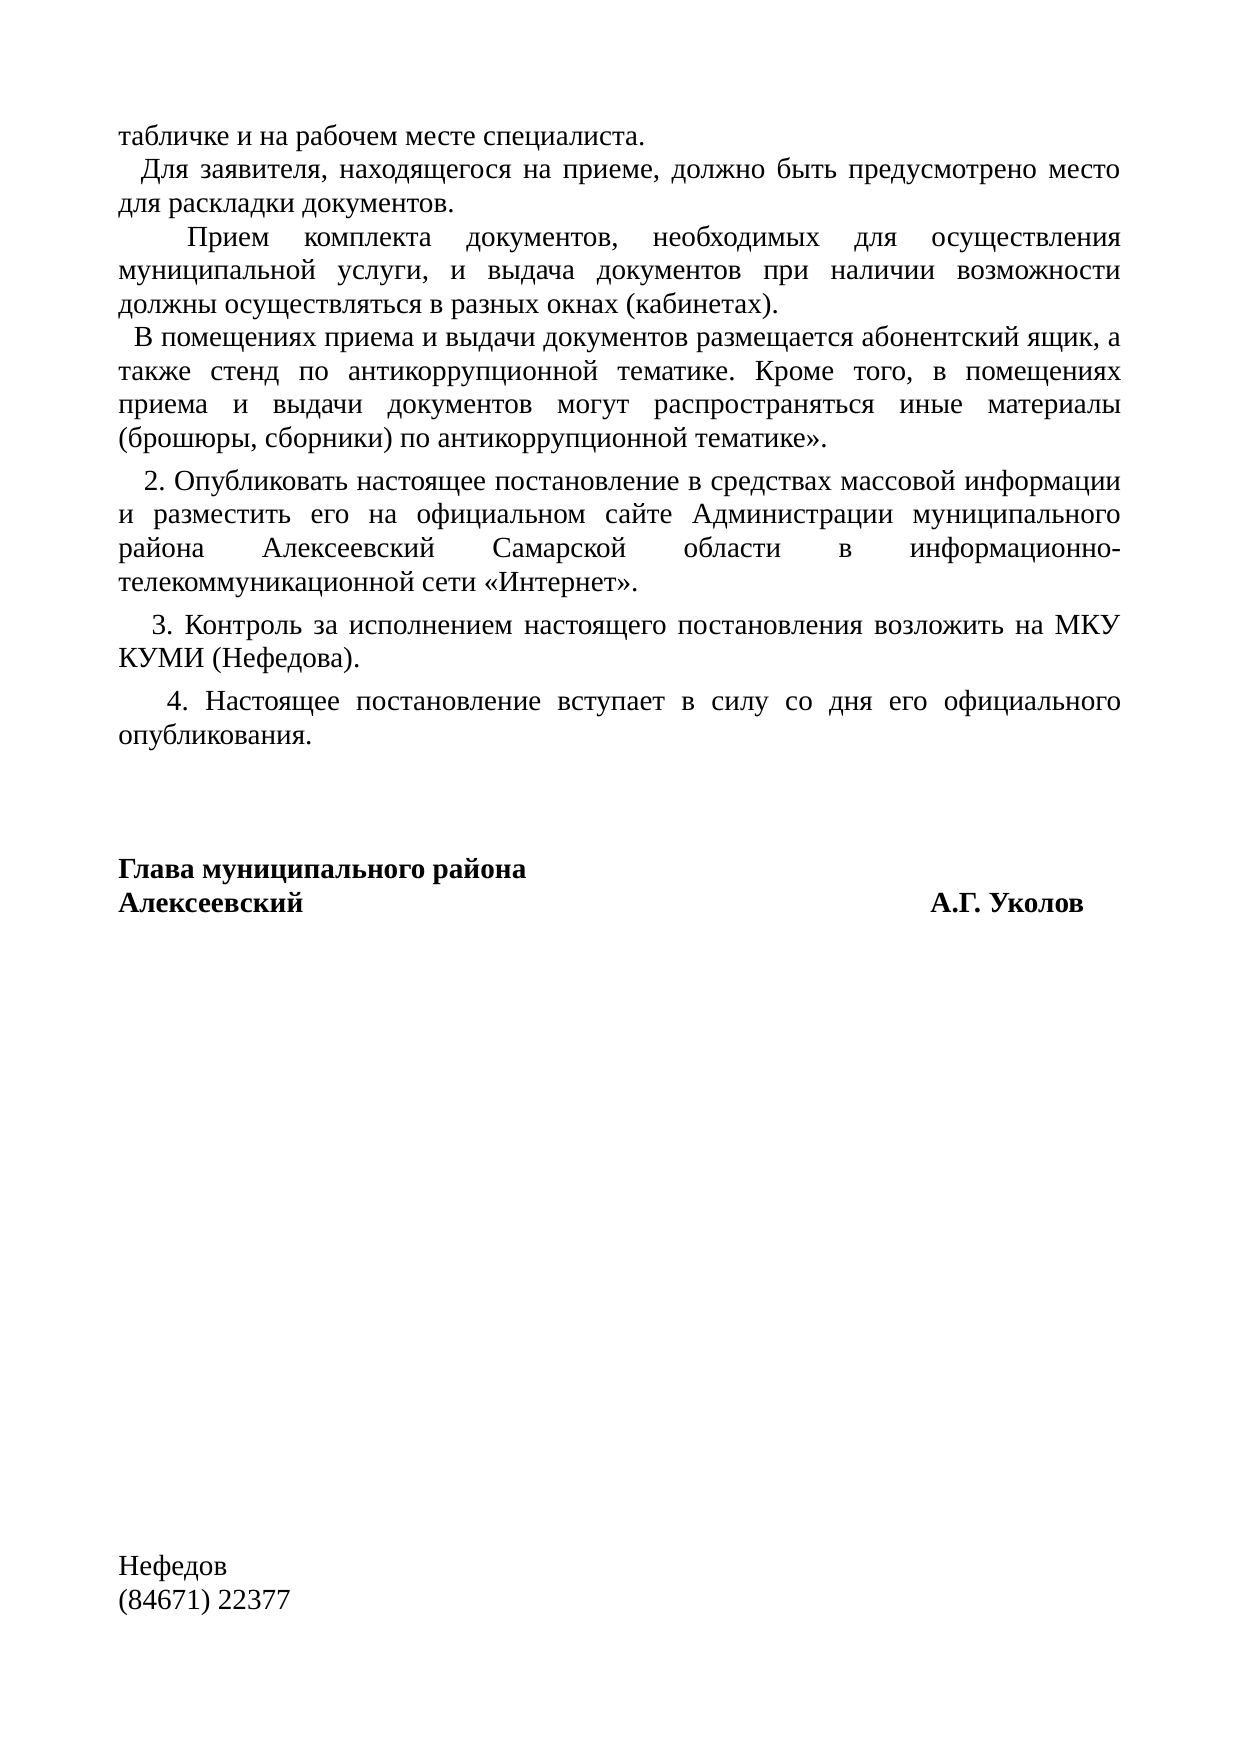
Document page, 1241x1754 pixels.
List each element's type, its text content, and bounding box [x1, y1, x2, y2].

text Нефедов [118, 1548, 1122, 1582]
text Для заявителя, находящегося на приеме, должно быть предусмотрено место для раскладки документов. [118, 152, 1122, 219]
text (84671) 22377 [118, 1582, 1122, 1616]
text 2. Опубликовать настоящее постановление в средствах массовой информации и разместить его на официальном сайте Администрации муниципального района Алексеевский Самарской области в информационно-телекоммуникационной сети «Интернет». [118, 463, 1122, 597]
text 3. Контроль за исполнением настоящего постановления возложить на МКУ КУМИ (Нефедова). [118, 607, 1122, 674]
text Глава муниципального района [118, 851, 1122, 885]
text Алексеевский А.Г. Уколов [118, 885, 1122, 918]
text В помещениях приема и выдачи документов размещается абонентский ящик, а также стенд по антикоррупционной тематике. Кроме того, в помещениях приема и выдачи документов могут распространяться иные материалы (брошюры, сборники) по антикоррупционной тематике». [118, 319, 1122, 453]
text Прием комплекта документов, необходимых для осуществления муниципальной услуги, и выдача документов при наличии возможности должны осуществляться в разных окнах (кабинетах). [118, 219, 1122, 319]
text табличке и на рабочем месте специалиста. [118, 118, 1122, 152]
text 4. Настоящее постановление вступает в силу со дня его официального опубликования. [118, 683, 1122, 751]
